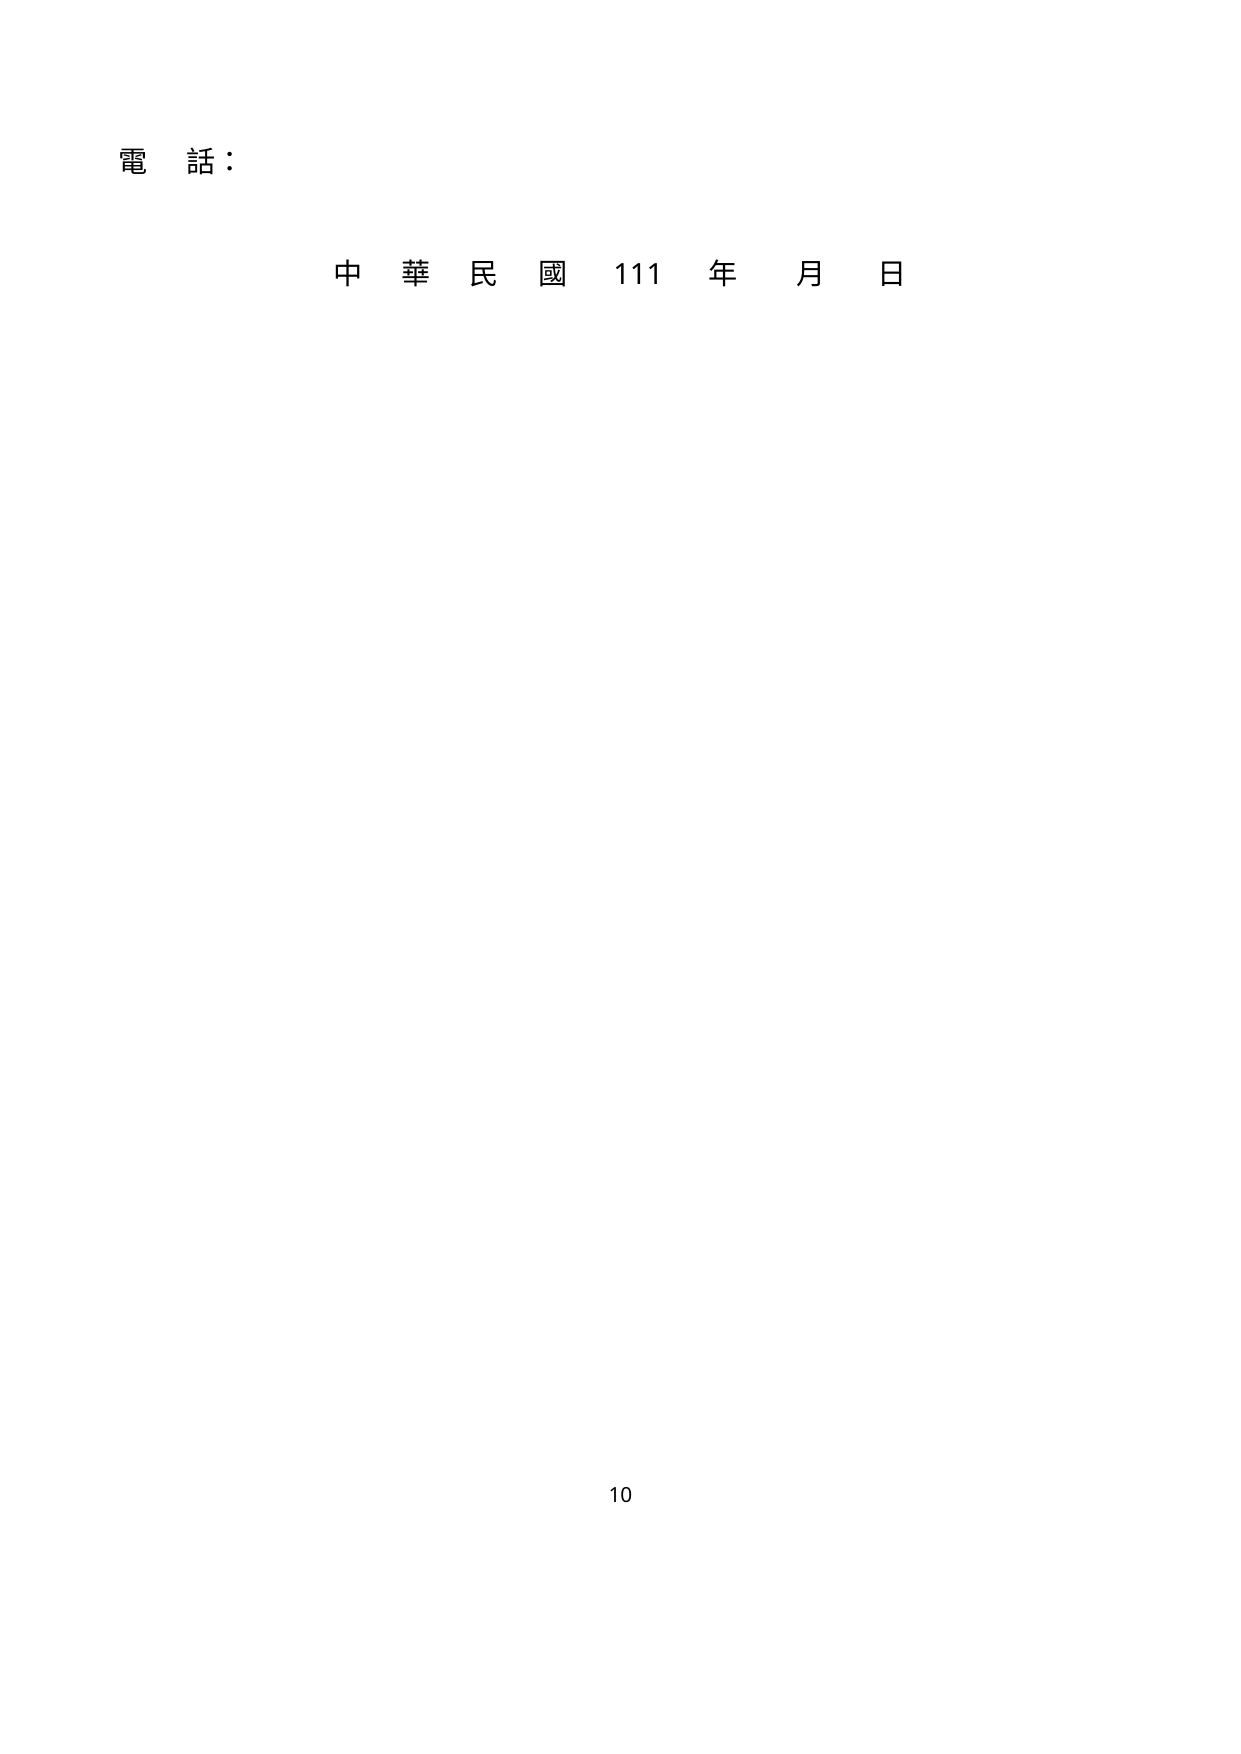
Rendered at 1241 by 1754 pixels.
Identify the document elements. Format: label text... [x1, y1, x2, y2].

text 電 話： [118, 118, 1122, 181]
text 中 華 民 國 111 年 月 日 [118, 251, 1122, 293]
